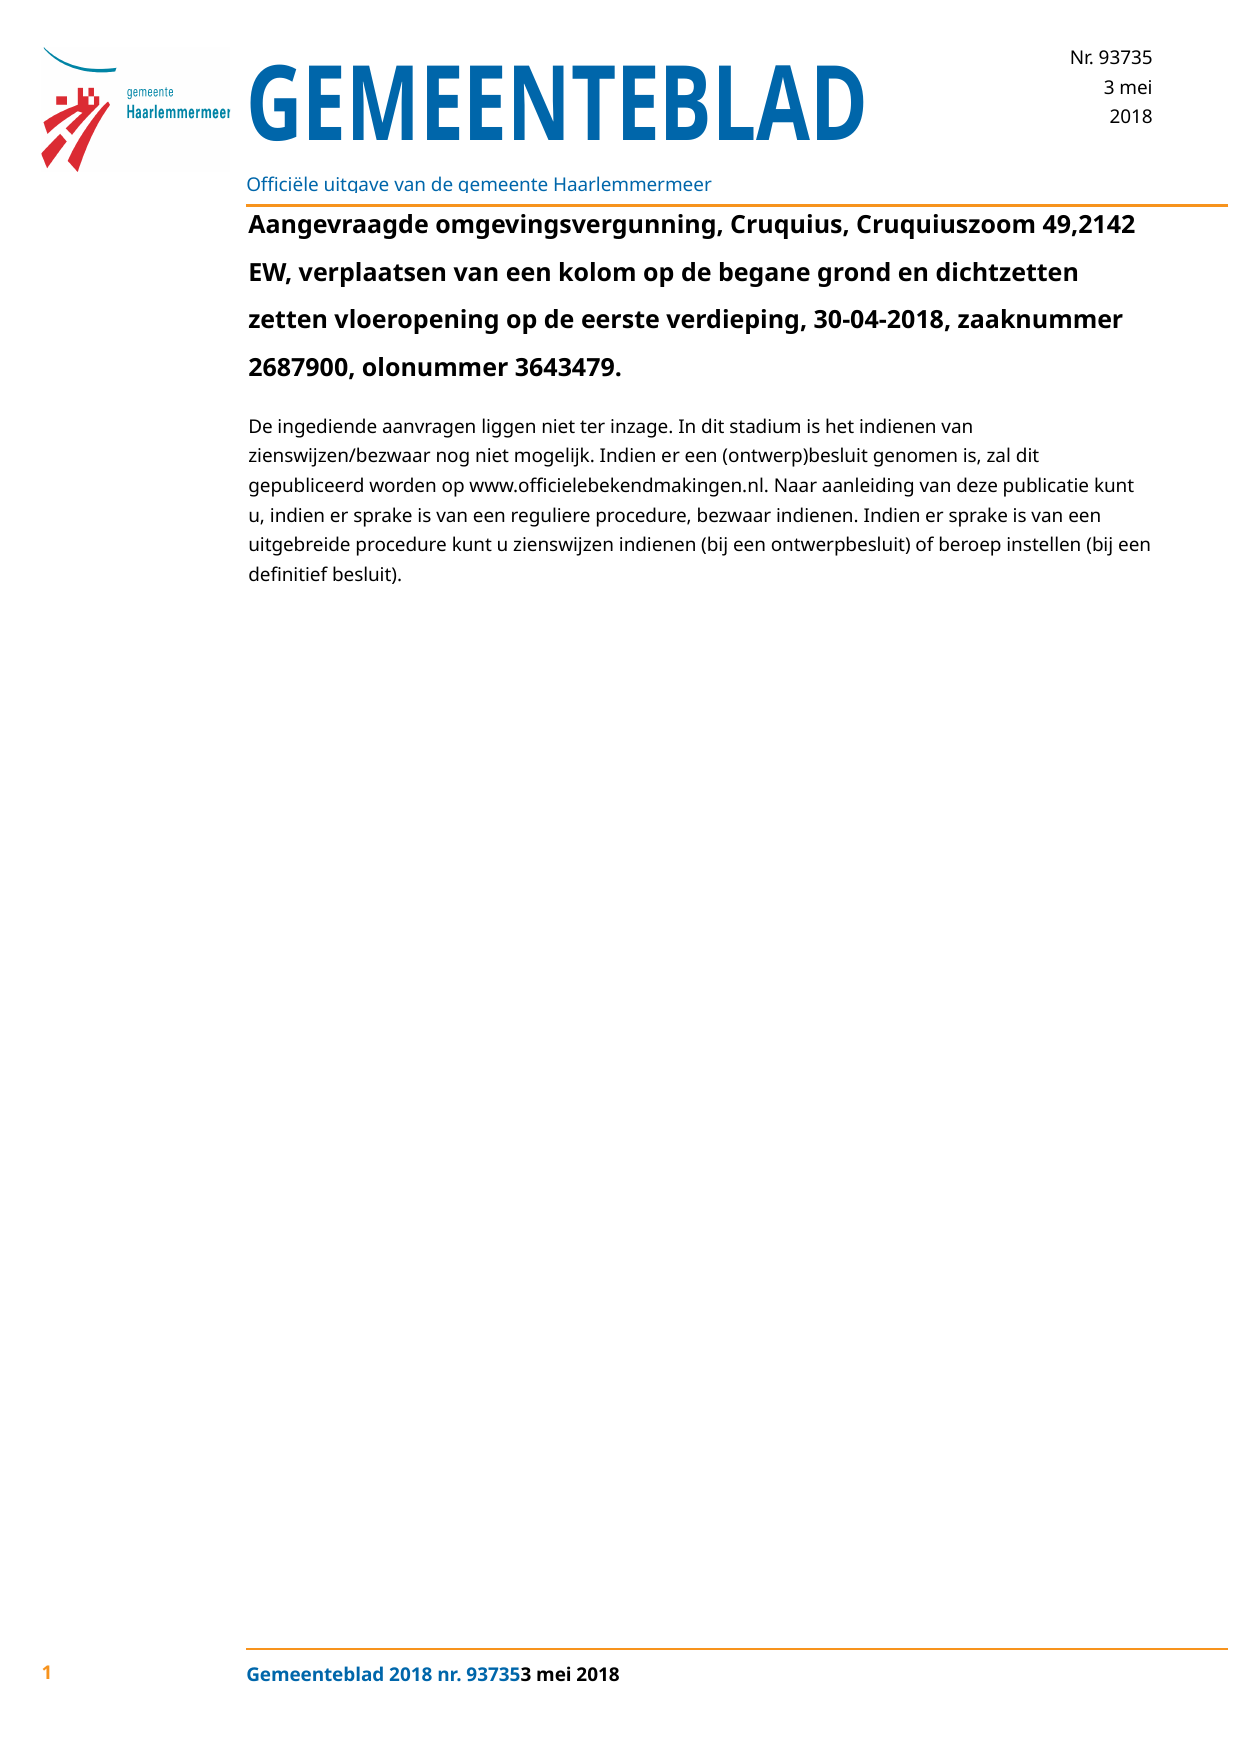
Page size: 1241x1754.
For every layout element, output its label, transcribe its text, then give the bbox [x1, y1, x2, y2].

text De ingediende aanvragen liggen niet ter inzage. In dit stadium is het indienen van zienswijzen/bezwaar nog niet mogelijk. Indien er een (ontwerp)besluit genomen is, zal dit gepubliceerd worden op www.officielebekendmakingen.nl. Naar aanleiding van deze publicatie kunt u, indien er sprake is van een reguliere procedure, bezwaar indienen. Indien er sprake is van een uitgebreide procedure kunt u zienswijzen indienen (bij een ontwerpbesluit) of beroep instellen (bij een definitief besluit). [248, 413, 1152, 587]
picture [41, 47, 231, 172]
text Aangevraagde omgevingsvergunning, Cruquius, Cruquiuszoom 49,2142 EW, verplaatsen van een kolom op de begane grond en dichtzetten zetten vloeropening op de eerste verdieping, 30-04-2018, zaaknummer 2687900, olonummer 3643479. [248, 207, 1152, 384]
